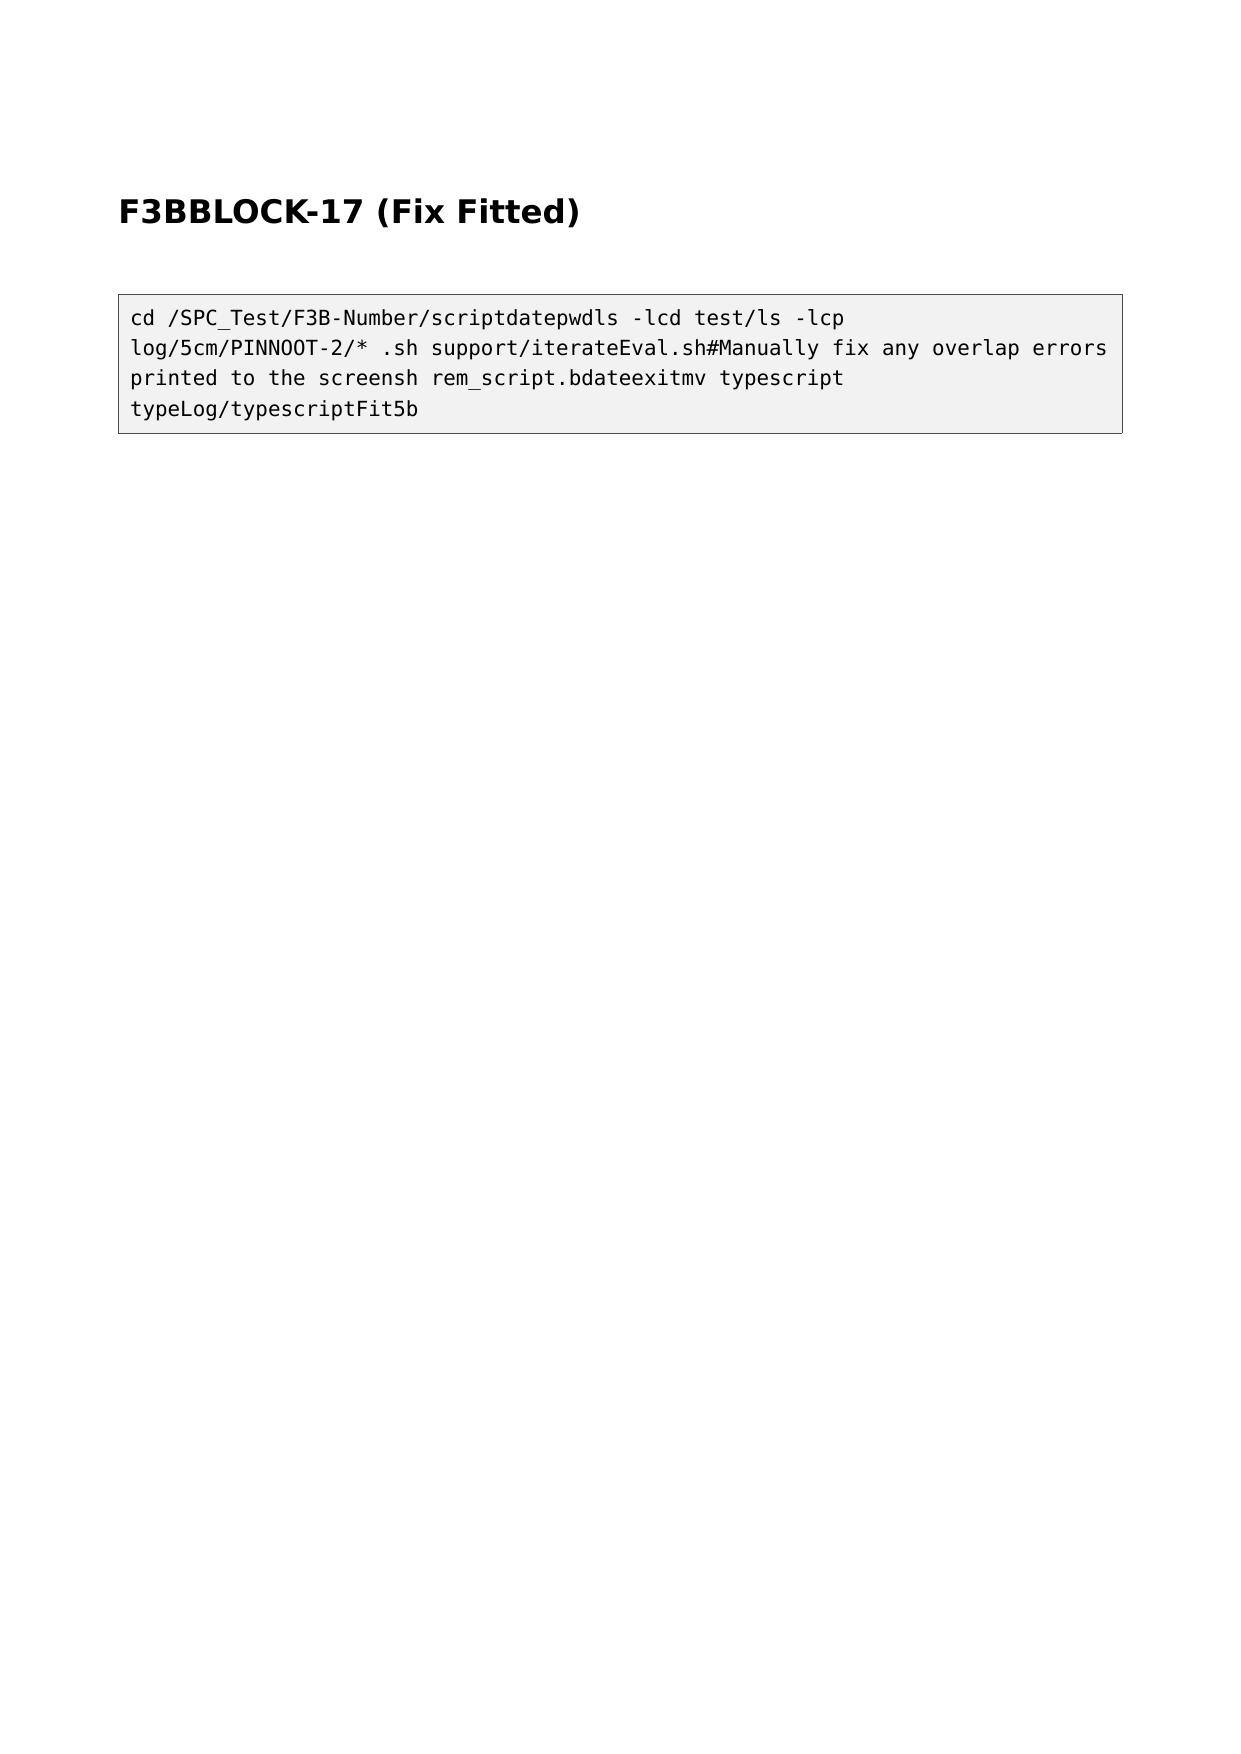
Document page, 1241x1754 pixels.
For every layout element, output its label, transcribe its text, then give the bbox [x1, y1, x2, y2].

text cd /SPC_Test/F3B-Number/scriptdatepwdls -lcd test/ls -lcp log/5cm/PINNOOT-2/* .sh support/iterateEval.sh#Manually fix any overlap errors printed to the screensh rem_script.bdateexitmv typescript typeLog/typescriptFit5b [119, 295, 1122, 433]
subtitle F3BBLOCK-17 (Fix Fitted) [118, 193, 1122, 231]
